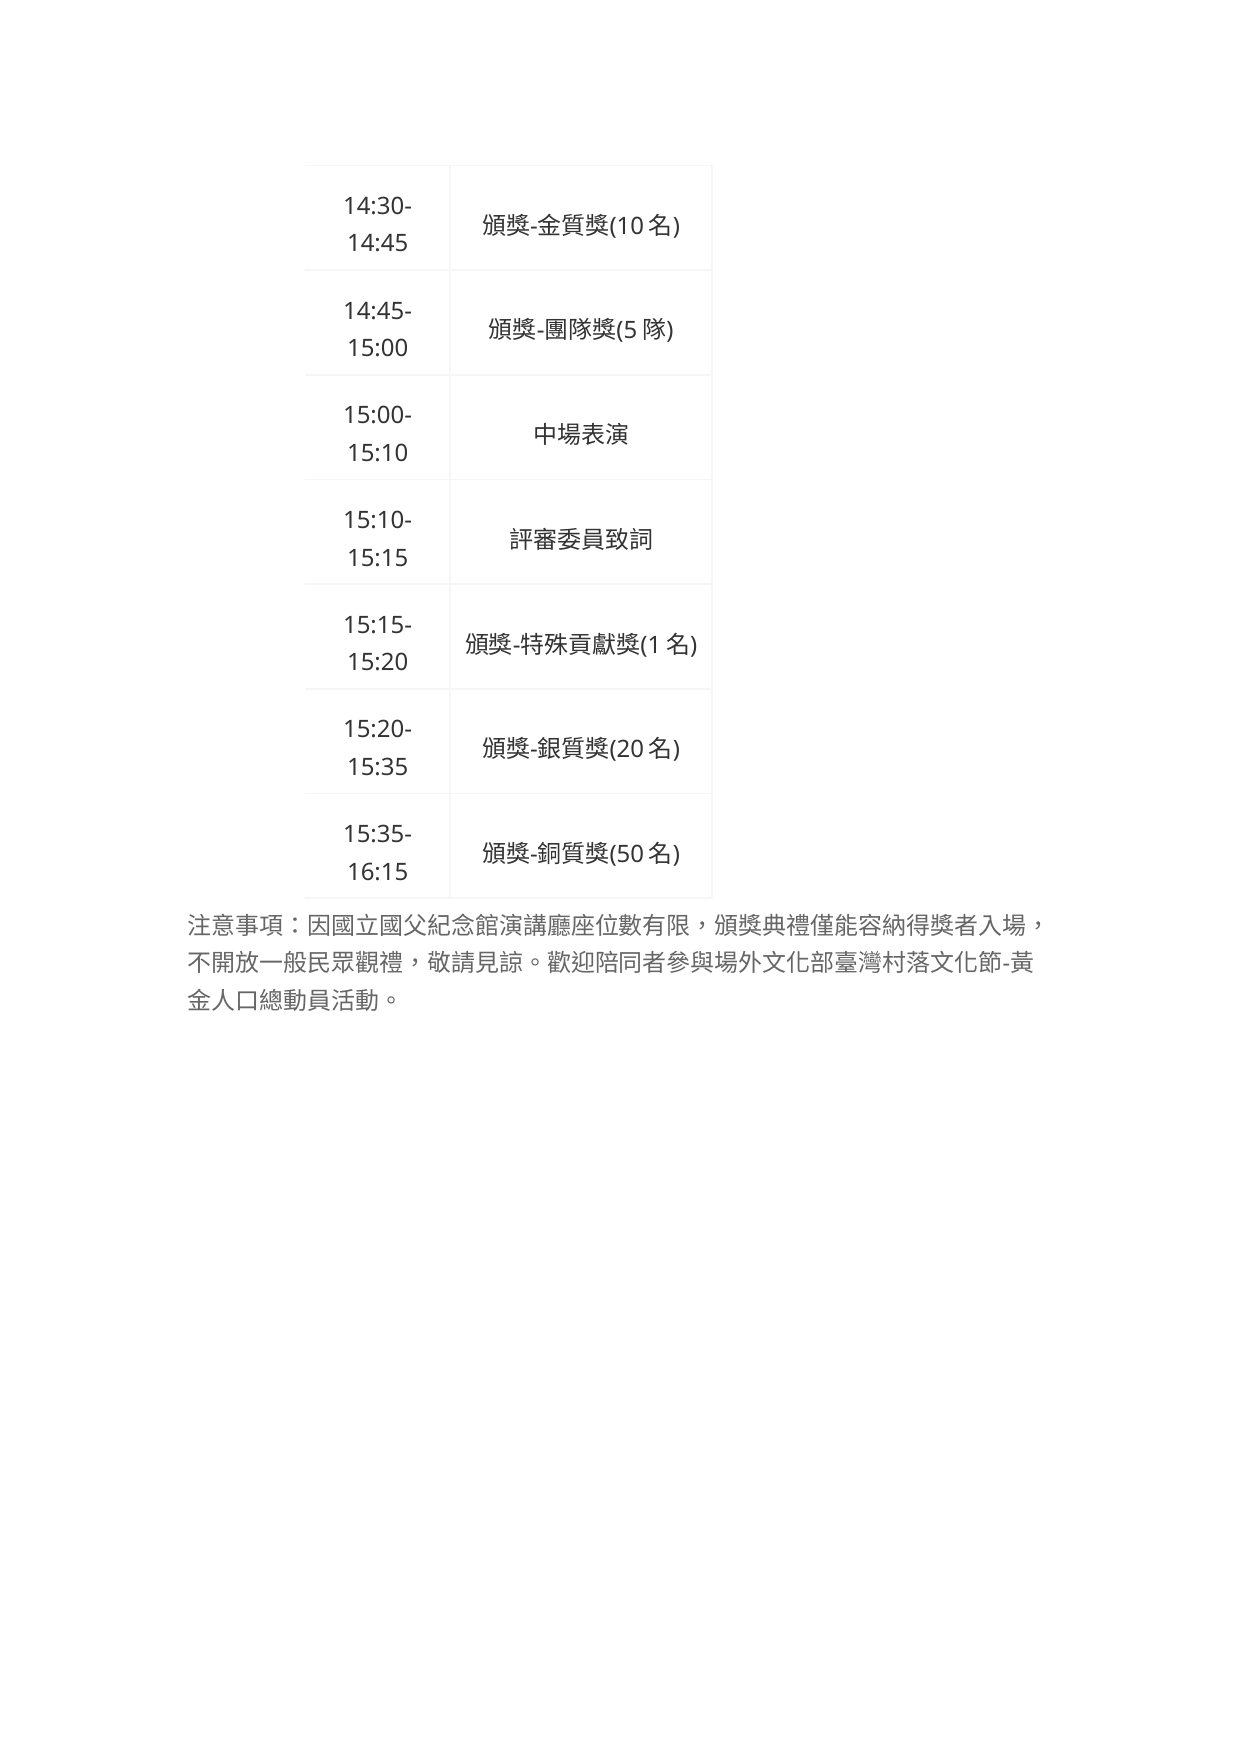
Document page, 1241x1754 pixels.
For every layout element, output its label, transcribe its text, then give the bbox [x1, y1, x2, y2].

table_cell 頒獎-團隊獎(5隊) [451, 271, 711, 374]
table_cell 頒獎-金質獎(10名) [451, 166, 711, 269]
table_cell 15:35-16:15 [305, 794, 449, 897]
table_cell 15:00-15:10 [305, 376, 449, 478]
table_cell 14:45-15:00 [305, 271, 449, 374]
table_cell 中場表演 [451, 376, 711, 478]
table_cell 15:15-15:20 [305, 585, 449, 688]
table_cell 評審委員致詞 [451, 480, 711, 583]
table_cell 頒獎-特殊貢獻獎(1名) [451, 585, 711, 688]
table_cell 頒獎-銅質獎(50名) [451, 794, 711, 897]
table_cell 14:30-14:45 [305, 166, 449, 269]
table_cell 頒獎-銀質獎(20名) [451, 690, 711, 793]
table_cell 15:20-15:35 [305, 690, 449, 793]
text 注意事項：因國立國父紀念館演講廳座位數有限，頒獎典禮僅能容納得獎者入場，不開放一般民眾觀禮，敬請見諒。歡迎陪同者參與場外文化部臺灣村落文化節-黃金人口總動員活動。 [187, 899, 1053, 1011]
table_cell 15:10-15:15 [305, 480, 449, 583]
